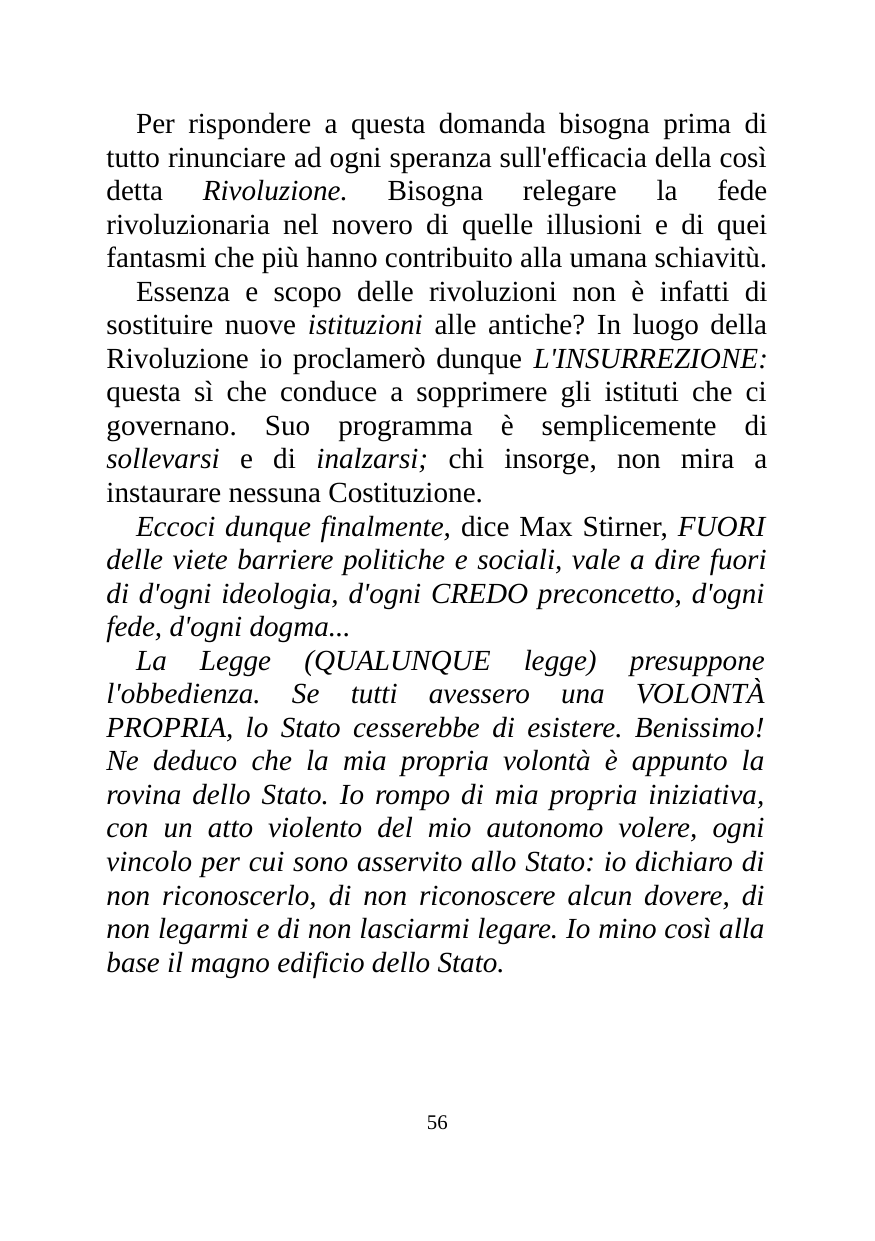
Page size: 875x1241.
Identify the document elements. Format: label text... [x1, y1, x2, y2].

text Eccoci dunque finalmente, dice Max Stirner, FUORI delle viete barriere politiche e sociali, vale a dire fuori di d'ogni ideologia, d'ogni CREDO preconcetto, d'ogni fede, d'ogni dogma... [106, 509, 768, 643]
text Per rispondere a questa domanda bisogna prima di tutto rinunciare ad ogni speranza sull'efficacia della così detta Rivoluzione. Bisogna relegare la fede rivoluzionaria nel novero di quelle illusioni e di quei fantasmi che più hanno contribuito alla umana schiavitù. [106, 106, 768, 274]
text La Legge (QUALUNQUE legge) presuppone l'obbedienza. Se tutti avessero una VOLONTÀ PROPRIA, lo Stato cesserebbe di esistere. Benissimo! Ne deduco che la mia propria volontà è appunto la rovina dello Stato. Io rompo di mia propria iniziativa, con un atto violento del mio autonomo volere, ogni vincolo per cui sono asservito allo Stato: io dichiaro di non riconoscerlo, di non riconoscere alcun dovere, di non legarmi e di non lasciarmi legare. Io mino così alla base il magno edificio dello Stato. [106, 643, 768, 978]
text Essenza e scopo delle rivoluzioni non è infatti di sostituire nuove istituzioni alle antiche? In luogo della Rivoluzione io proclamerò dunque L'INSURREZIONE: questa sì che conduce a sopprimere gli istituti che ci governano. Suo programma è semplicemente di sollevarsi e di inalzarsi; chi insorge, non mira a instaurare nessuna Costituzione. [106, 274, 768, 509]
